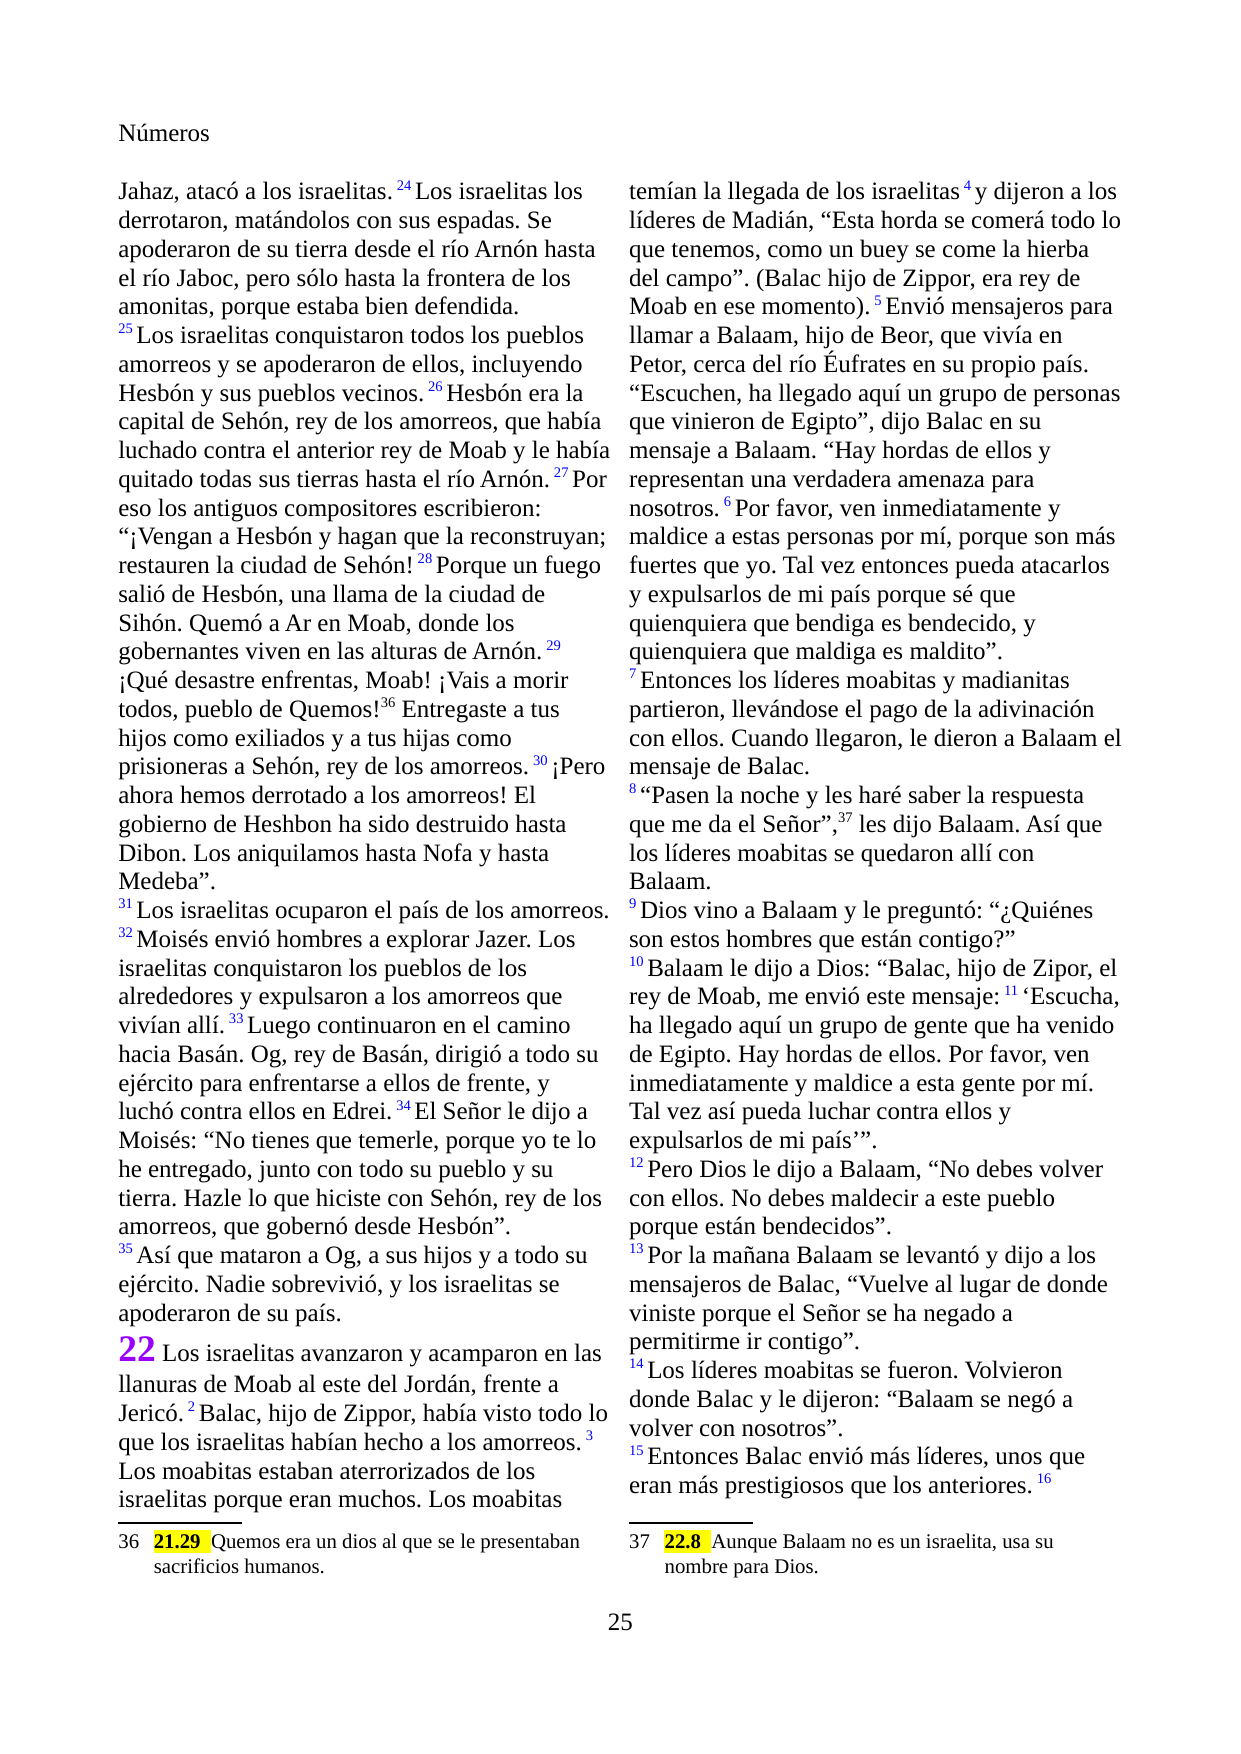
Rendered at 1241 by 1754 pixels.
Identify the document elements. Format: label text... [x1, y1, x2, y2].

text 15 Entonces Balac envió más líderes, unos que eran más prestigiosos que los anteriores. 16 [629, 1441, 1122, 1499]
text 13 Por la mañana Balaam se levantó y dijo a los mensajeros de Balac, “Vuelve al lugar de donde viniste porque el Señor se ha negado a permitirme ir contigo”. [629, 1240, 1122, 1355]
text “Escuchen, ha llegado aquí un grupo de personas que vinieron de Egipto”, dijo Balac en su mensaje a Balaam. “Hay hordas de ellos y representan una verdadera amenaza para nosotros. 6 Por favor, ven inmediatamente y maldice a estas personas por mí, porque son más fuertes que yo. Tal vez entonces pueda atacarlos y expulsarlos de mi país porque sé que quienquiera que bendiga es bendecido, y quienquiera que maldiga es maldito”. [629, 378, 1122, 665]
text 9 Dios vino a Balaam y le preguntó: “¿Quiénes son estos hombres que están contigo?” [629, 895, 1122, 953]
text 8 “Pasen la noche y les haré saber la respuesta que me da el Señor”, les dijo Balaam. Así que los líderes moabitas se quedaron allí con Balaam. [629, 780, 1122, 895]
text 31 Los israelitas ocuparon el país de los amorreos. 32 Moisés envió hombres a explorar Jazer. Los israelitas conquistaron los pueblos de los alrededores y expulsaron a los amorreos que vivían allí. 33 Luego continuaron en el camino hacia Basán. Og, rey de Basán, dirigió a todo su ejército para enfrentarse a ellos de frente, y luchó contra ellos en Edrei. 34 El Señor le dijo a Moisés: “No tienes que temerle, porque yo te lo he entregado, junto con todo su pueblo y su tierra. Hazle lo que hiciste con Sehón, rey de los amorreos, que gobernó desde Hesbón”. [118, 895, 611, 1240]
text 14 Los líderes moabitas se fueron. Volvieron donde Balac y le dijeron: “Balaam se negó a volver con nosotros”. [629, 1355, 1122, 1441]
text 22 Los israelitas avanzaron y acamparon en las llanuras de Moab al este del Jordán, frente a Jericó. 2 Balac, hijo de Zippor, había visto todo lo que los israelitas habían hecho a los amorreos. 3 Los moabitas estaban aterrorizados de los israelitas porque eran muchos. Los moabitas [118, 1326, 611, 1513]
text temían la llegada de los israelitas 4 y dijeron a los líderes de Madián, “Esta horda se comerá todo lo que tenemos, como un buey se come la hierba del campo”. (Balac hijo de Zippor, era rey de Moab en ese momento). 5 Envió mensajeros para llamar a Balaam, hijo de Beor, que vivía en Petor, cerca del río Éufrates en su propio país. [629, 176, 1122, 378]
text 7 Entonces los líderes moabitas y madianitas partieron, llevándose el pago de la adivinación con ellos. Cuando llegaron, le dieron a Balaam el mensaje de Balac. [629, 665, 1122, 780]
text 35 Así que mataron a Og, a sus hijos y a todo su ejército. Nadie sobrevivió, y los israelitas se apoderaron de su país. [118, 1240, 611, 1326]
text 10 Balaam le dijo a Dios: “Balac, hijo de Zipor, el rey de Moab, me envió este mensaje: 11 ‘Escucha, ha llegado aquí un grupo de gente que ha venido de Egipto. Hay hordas de ellos. Por favor, ven inmediatamente y maldice a esta gente por mí. Tal vez así pueda luchar contra ellos y expulsarlos de mi país’”. [629, 953, 1122, 1154]
text 21.29 Quemos era un dios al que se le presentaban sacrificios humanos. [118, 1529, 611, 1578]
text 22.8 Aunque Balaam no es un israelita, usa su nombre para Dios. [629, 1529, 1122, 1578]
text 12 Pero Dios le dijo a Balaam, “No debes volver con ellos. No debes maldecir a este pueblo porque están bendecidos”. [629, 1154, 1122, 1240]
text Jahaz, atacó a los israelitas. 24 Los israelitas los derrotaron, matándolos con sus espadas. Se apoderaron de su tierra desde el río Arnón hasta el río Jaboc, pero sólo hasta la frontera de los amonitas, porque estaba bien defendida. [118, 176, 611, 320]
text 25 Los israelitas conquistaron todos los pueblos amorreos y se apoderaron de ellos, incluyendo Hesbón y sus pueblos vecinos. 26 Hesbón era la capital de Sehón, rey de los amorreos, que había luchado contra el anterior rey de Moab y le había quitado todas sus tierras hasta el río Arnón. 27 Por eso los antiguos compositores escribieron: “¡Vengan a Hesbón y hagan que la reconstruyan; restauren la ciudad de Sehón! 28 Porque un fuego salió de Hesbón, una llama de la ciudad de Sihón. Quemó a Ar en Moab, donde los gobernantes viven en las alturas de Arnón. 29 ¡Qué desastre enfrentas, Moab! ¡Vais a morir todos, pueblo de Quemos! Entregaste a tus hijos como exiliados y a tus hijas como prisioneras a Sehón, rey de los amorreos. 30 ¡Pero ahora hemos derrotado a los amorreos! El gobierno de Heshbon ha sido destruido hasta Dibon. Los aniquilamos hasta Nofa y hasta Medeba”. [118, 320, 611, 895]
